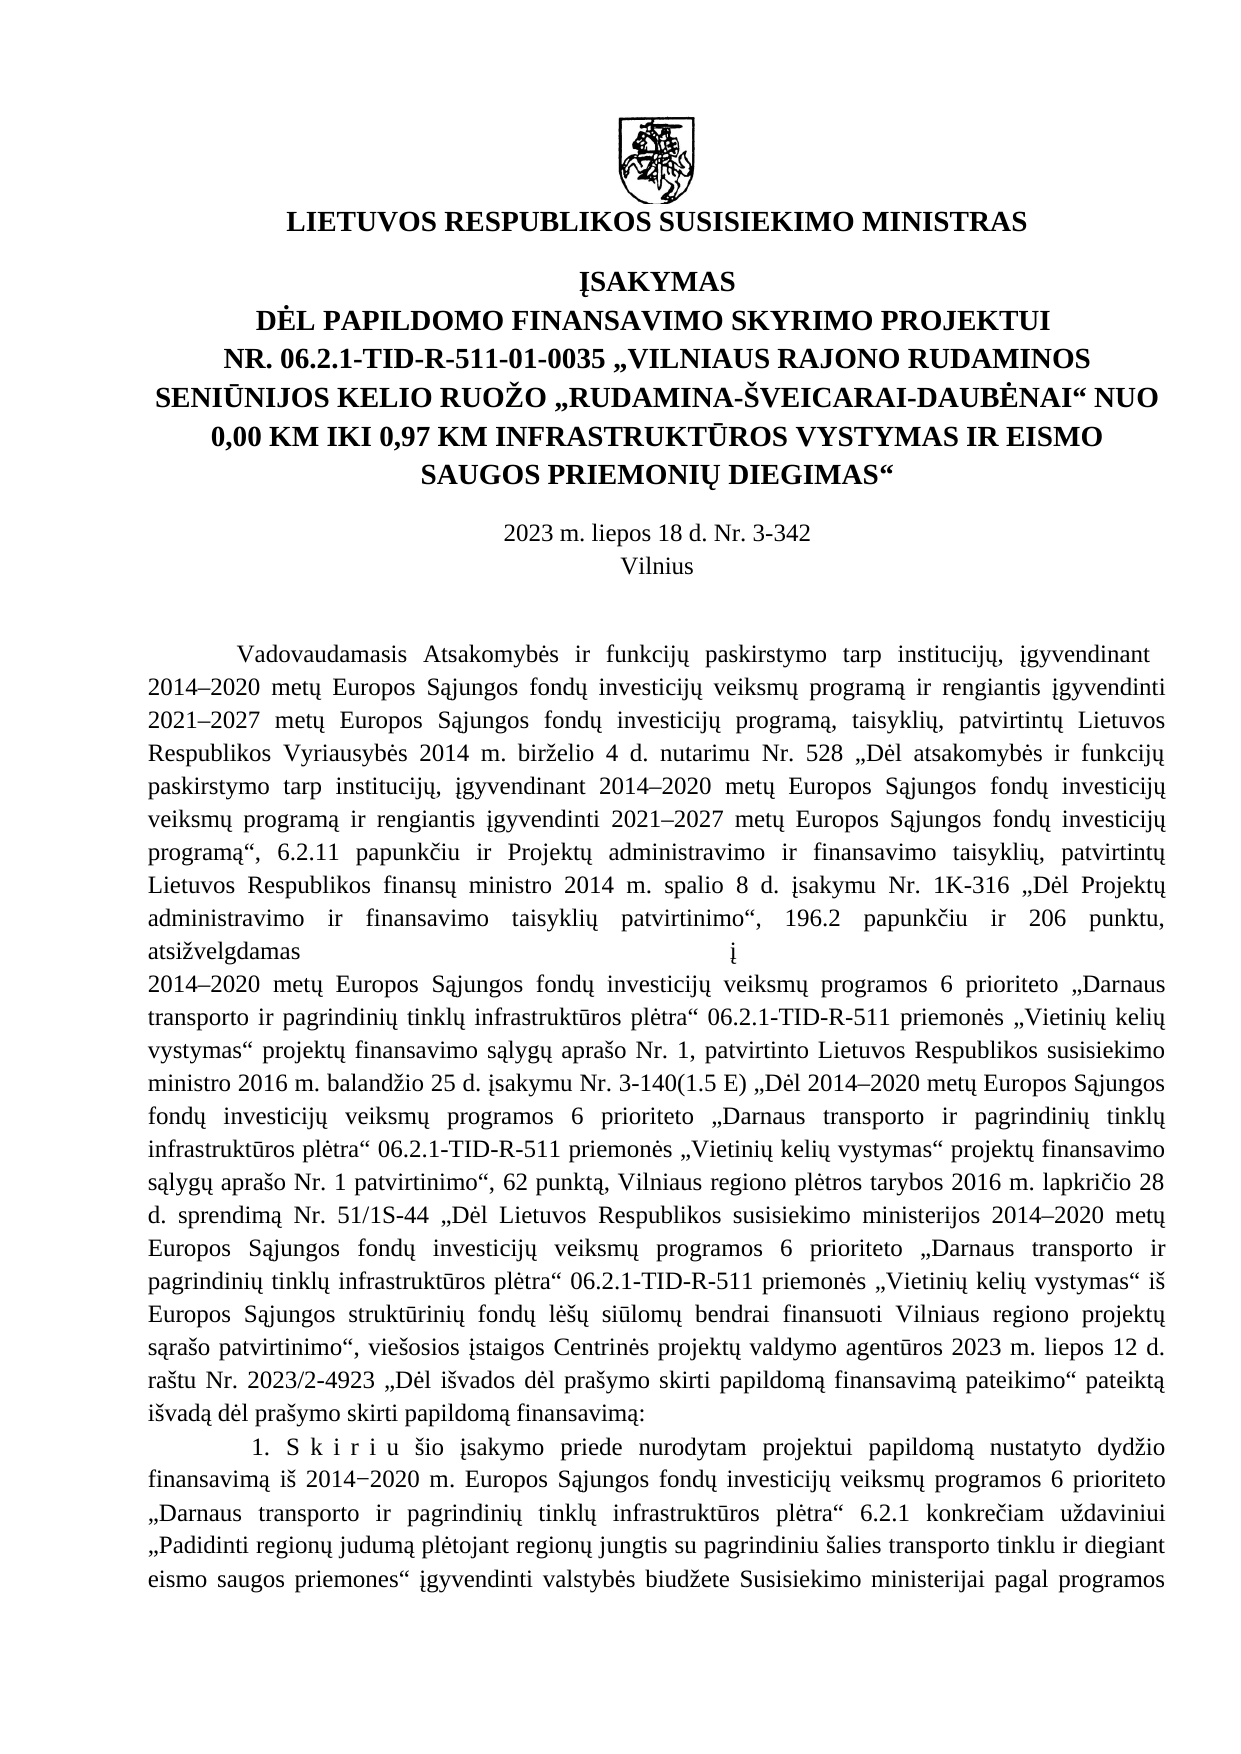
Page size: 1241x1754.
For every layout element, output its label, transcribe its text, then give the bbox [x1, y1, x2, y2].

text 1. Skiriu šio įsakymo priede nurodytam projektui papildomą nustatyto dydžio finansavimą iš 2014−2020 m. Europos Sąjungos fondų investicijų veiksmų programos 6 prioriteto „Darnaus transporto ir pagrindinių tinklų infrastruktūros plėtra“ 6.2.1 konkrečiam uždaviniui „Padidinti regionų judumą plėtojant regionų jungtis su pagrindiniu šalies transporto tinklu ir diegiant eismo saugos priemones“ įgyvendinti valstybės biudžete Susisiekimo ministerijai pagal programos [148, 1432, 1166, 1592]
text Vadovaudamasis Atsakomybės ir funkcijų paskirstymo tarp institucijų, įgyvendinant 2014–2020 metų Europos Sąjungos fondų investicijų veiksmų programą ir rengiantis įgyvendinti 2021–2027 metų Europos Sąjungos fondų investicijų programą, taisyklių, patvirtintų Lietuvos Respublikos Vyriausybės 2014 m. birželio 4 d. nutarimu Nr. 528 „Dėl atsakomybės ir funkcijų paskirstymo tarp institucijų, įgyvendinant 2014–2020 metų Europos Sąjungos fondų investicijų veiksmų programą ir rengiantis įgyvendinti 2021–2027 metų Europos Sąjungos fondų investicijų programą“, 6.2.11 papunkčiu ir Projektų administravimo ir finansavimo taisyklių, patvirtintų Lietuvos Respublikos finansų ministro 2014 m. spalio 8 d. įsakymu Nr. 1K-316 „Dėl Projektų administravimo ir finansavimo taisyklių patvirtinimo“, 196.2 papunkčiu ir 206 punktu, atsižvelgdamas į 2014–2020 metų Europos Sąjungos fondų investicijų veiksmų programos 6 prioriteto „Darnaus transporto ir pagrindinių tinklų infrastruktūros plėtra“ 06.2.1-TID-R-511 priemonės „Vietinių kelių vystymas“ projektų finansavimo sąlygų aprašo Nr. 1, patvirtinto Lietuvos Respublikos susisiekimo ministro 2016 m. balandžio 25 d. įsakymu Nr. 3-140(1.5 E) „Dėl 2014–2020 metų Europos Sąjungos fondų investicijų veiksmų programos 6 prioriteto „Darnaus transporto ir pagrindinių tinklų infrastruktūros plėtra“ 06.2.1-TID-R-511 priemonės „Vietinių kelių vystymas“ projektų finansavimo sąlygų aprašo Nr. 1 patvirtinimo“, 62 punktą, Vilniaus regiono plėtros tarybos 2016 m. lapkričio 28 d. sprendimą Nr. 51/1S-44 „Dėl Lietuvos Respublikos susisiekimo ministerijos 2014–2020 metų Europos Sąjungos fondų investicijų veiksmų programos 6 prioriteto „Darnaus transporto ir pagrindinių tinklų infrastruktūros plėtra“ 06.2.1-TID-R-511 priemonės „Vietinių kelių vystymas“ iš Europos Sąjungos struktūrinių fondų lėšų siūlomų bendrai finansuoti Vilniaus regiono projektų sąrašo patvirtinimo“, viešosios įstaigos Centrinės projektų valdymo agentūros 2023 m. liepos 12 d. raštu Nr. 2023/2-4923 „Dėl išvados dėl prašymo skirti papildomą finansavimą pateikimo“ pateiktą išvadą dėl prašymo skirti papildomą finansavimą: [148, 639, 1166, 1427]
text DĖL PAPILDOMO FINANSAVIMO SKYRIMO PROJEKTUI [148, 303, 1166, 337]
text NR. 06.2.1-TID-R-511-01-0035 „VILNIAUS RAJONO RUDAMINOS SENIŪNIJOS KELIO RUOŽO „RUDAMINA-ŠVEICARAI-DAUBĖNAI“ NUO 0,00 KM IKI 0,97 KM INFRASTRUKTŪROS VYSTYMAS IR EISMO SAUGOS PRIEMONIŲ DIEGIMAS“ [148, 342, 1166, 491]
text Vilnius [148, 551, 1166, 579]
text ĮSAKYMAS [148, 264, 1166, 298]
text 2023 m. liepos 18 d. Nr. 3-342 [148, 518, 1166, 547]
text LIETUVOS RESPUBLIKOS SUSISIEKIMO MINISTRAS [148, 204, 1166, 238]
